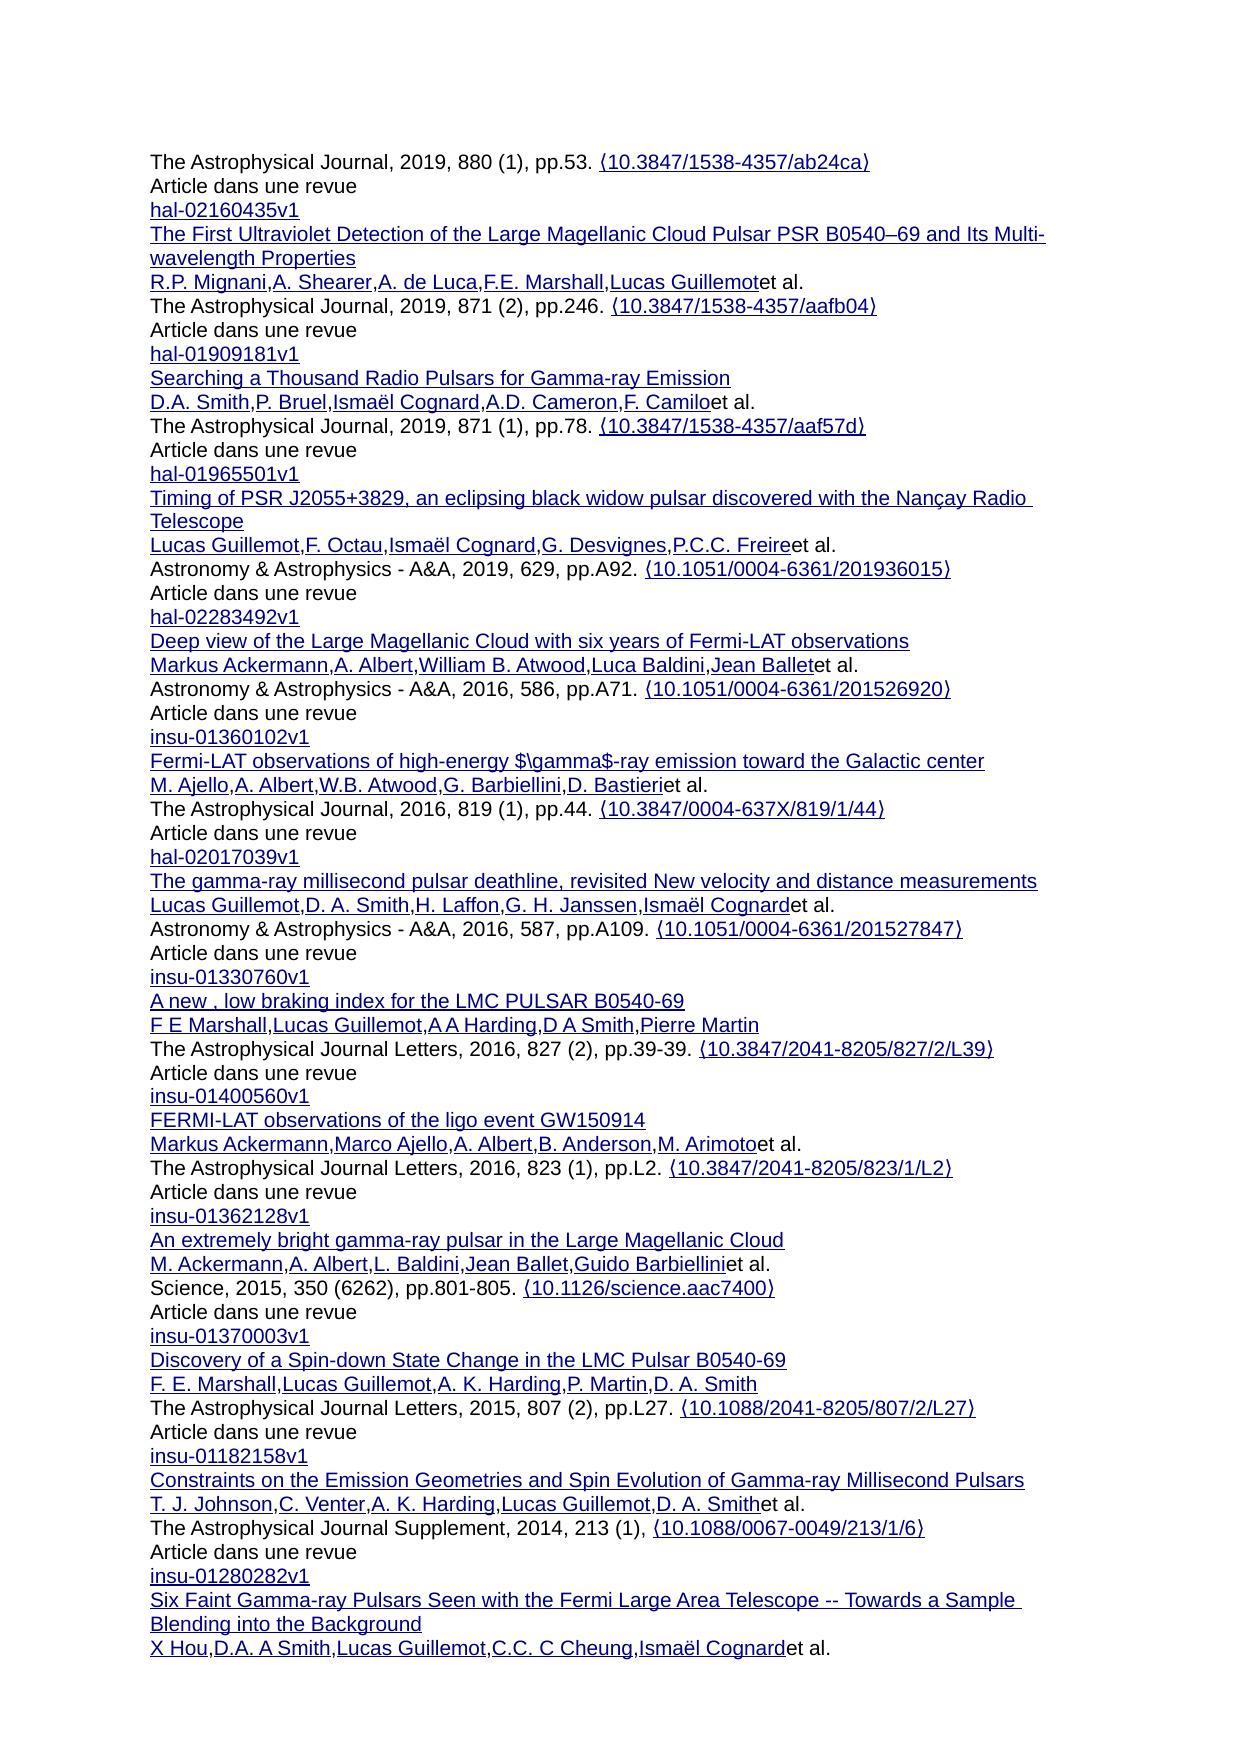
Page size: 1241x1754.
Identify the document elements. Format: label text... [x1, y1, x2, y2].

table_cell The Astrophysical Journal, 2019, 880 (1), pp.53. ⟨10.3847/1538-4357/ab24ca⟩ Article dans une revue hal-02160435v1 [150, 150, 1090, 222]
table_cell FERMI-LAT observations of the ligo event GW150914 Markus Ackermann,Marco Ajello,A. Albert,B. Anderson,M. Arimotoet al. The Astrophysical Journal Letters, 2016, 823 (1), pp.L2. ⟨10.3847/2041-8205/823/1/L2⟩ Article dans une revue insu-01362128v1 [150, 1108, 1090, 1228]
table_cell Six Faint Gamma-ray Pulsars Seen with the Fermi Large Area Telescope -- Towards a Sample Blending into the Background X Hou,D.A. A Smith,Lucas Guillemot,C.C. C Cheung,Ismaël Cognardet al. [150, 1588, 1090, 1659]
table_cell The gamma-ray millisecond pulsar deathline, revisited New velocity and distance measurements Lucas Guillemot,D. A. Smith,H. Laffon,G. H. Janssen,Ismaël Cognardet al. Astronomy & Astrophysics - A&A, 2016, 587, pp.A109. ⟨10.1051/0004-6361/201527847⟩ Article dans une revue insu-01330760v1 [150, 869, 1090, 988]
table_cell An extremely bright gamma-ray pulsar in the Large Magellanic Cloud M. Ackermann,A. Albert,L. Baldini,Jean Ballet,Guido Barbielliniet al. Science, 2015, 350 (6262), pp.801-805. ⟨10.1126/science.aac7400⟩ Article dans une revue insu-01370003v1 [150, 1228, 1090, 1348]
table_cell Discovery of a Spin-down State Change in the LMC Pulsar B0540-69 F. E. Marshall,Lucas Guillemot,A. K. Harding,P. Martin,D. A. Smith The Astrophysical Journal Letters, 2015, 807 (2), pp.L27. ⟨10.1088/2041-8205/807/2/L27⟩ Article dans une revue insu-01182158v1 [150, 1348, 1090, 1468]
table_cell Searching a Thousand Radio Pulsars for Gamma-ray Emission D.A. Smith,P. Bruel,Ismaël Cognard,A.D. Cameron,F. Camiloet al. The Astrophysical Journal, 2019, 871 (1), pp.78. ⟨10.3847/1538-4357/aaf57d⟩ Article dans une revue hal-01965501v1 [150, 366, 1090, 485]
table_cell Deep view of the Large Magellanic Cloud with six years of Fermi-LAT observations Markus Ackermann,A. Albert,William B. Atwood,Luca Baldini,Jean Balletet al. Astronomy & Astrophysics - A&A, 2016, 586, pp.A71. ⟨10.1051/0004-6361/201526920⟩ Article dans une revue insu-01360102v1 [150, 629, 1090, 749]
table_cell The First Ultraviolet Detection of the Large Magellanic Cloud Pulsar PSR B0540–69 and Its Multi-wavelength Properties R.P. Mignani,A. Shearer,A. de Luca,F.E. Marshall,Lucas Guillemotet al. The Astrophysical Journal, 2019, 871 (2), pp.246. ⟨10.3847/1538-4357/aafb04⟩ Article dans une revue hal-01909181v1 [150, 222, 1090, 366]
table_cell Constraints on the Emission Geometries and Spin Evolution of Gamma-ray Millisecond Pulsars T. J. Johnson,C. Venter,A. K. Harding,Lucas Guillemot,D. A. Smithet al. The Astrophysical Journal Supplement, 2014, 213 (1), ⟨10.1088/0067-0049/213/1/6⟩ Article dans une revue insu-01280282v1 [150, 1468, 1090, 1587]
table_cell A new , low braking index for the LMC PULSAR B0540-69 F E Marshall,Lucas Guillemot,A A Harding,D A Smith,Pierre Martin The Astrophysical Journal Letters, 2016, 827 (2), pp.39-39. ⟨10.3847/2041-8205/827/2/L39⟩ Article dans une revue insu-01400560v1 [150, 989, 1090, 1108]
table_cell Timing of PSR J2055+3829, an eclipsing black widow pulsar discovered with the Nançay Radio Telescope Lucas Guillemot,F. Octau,Ismaël Cognard,G. Desvignes,P.C.C. Freireet al. Astronomy & Astrophysics - A&A, 2019, 629, pp.A92. ⟨10.1051/0004-6361/201936015⟩ Article dans une revue hal-02283492v1 [150, 485, 1090, 629]
table_cell Fermi-LAT observations of high-energy $\gamma$-ray emission toward the Galactic center M. Ajello,A. Albert,W.B. Atwood,G. Barbiellini,D. Bastieriet al. The Astrophysical Journal, 2016, 819 (1), pp.44. ⟨10.3847/0004-637X/819/1/44⟩ Article dans une revue hal-02017039v1 [150, 749, 1090, 869]
